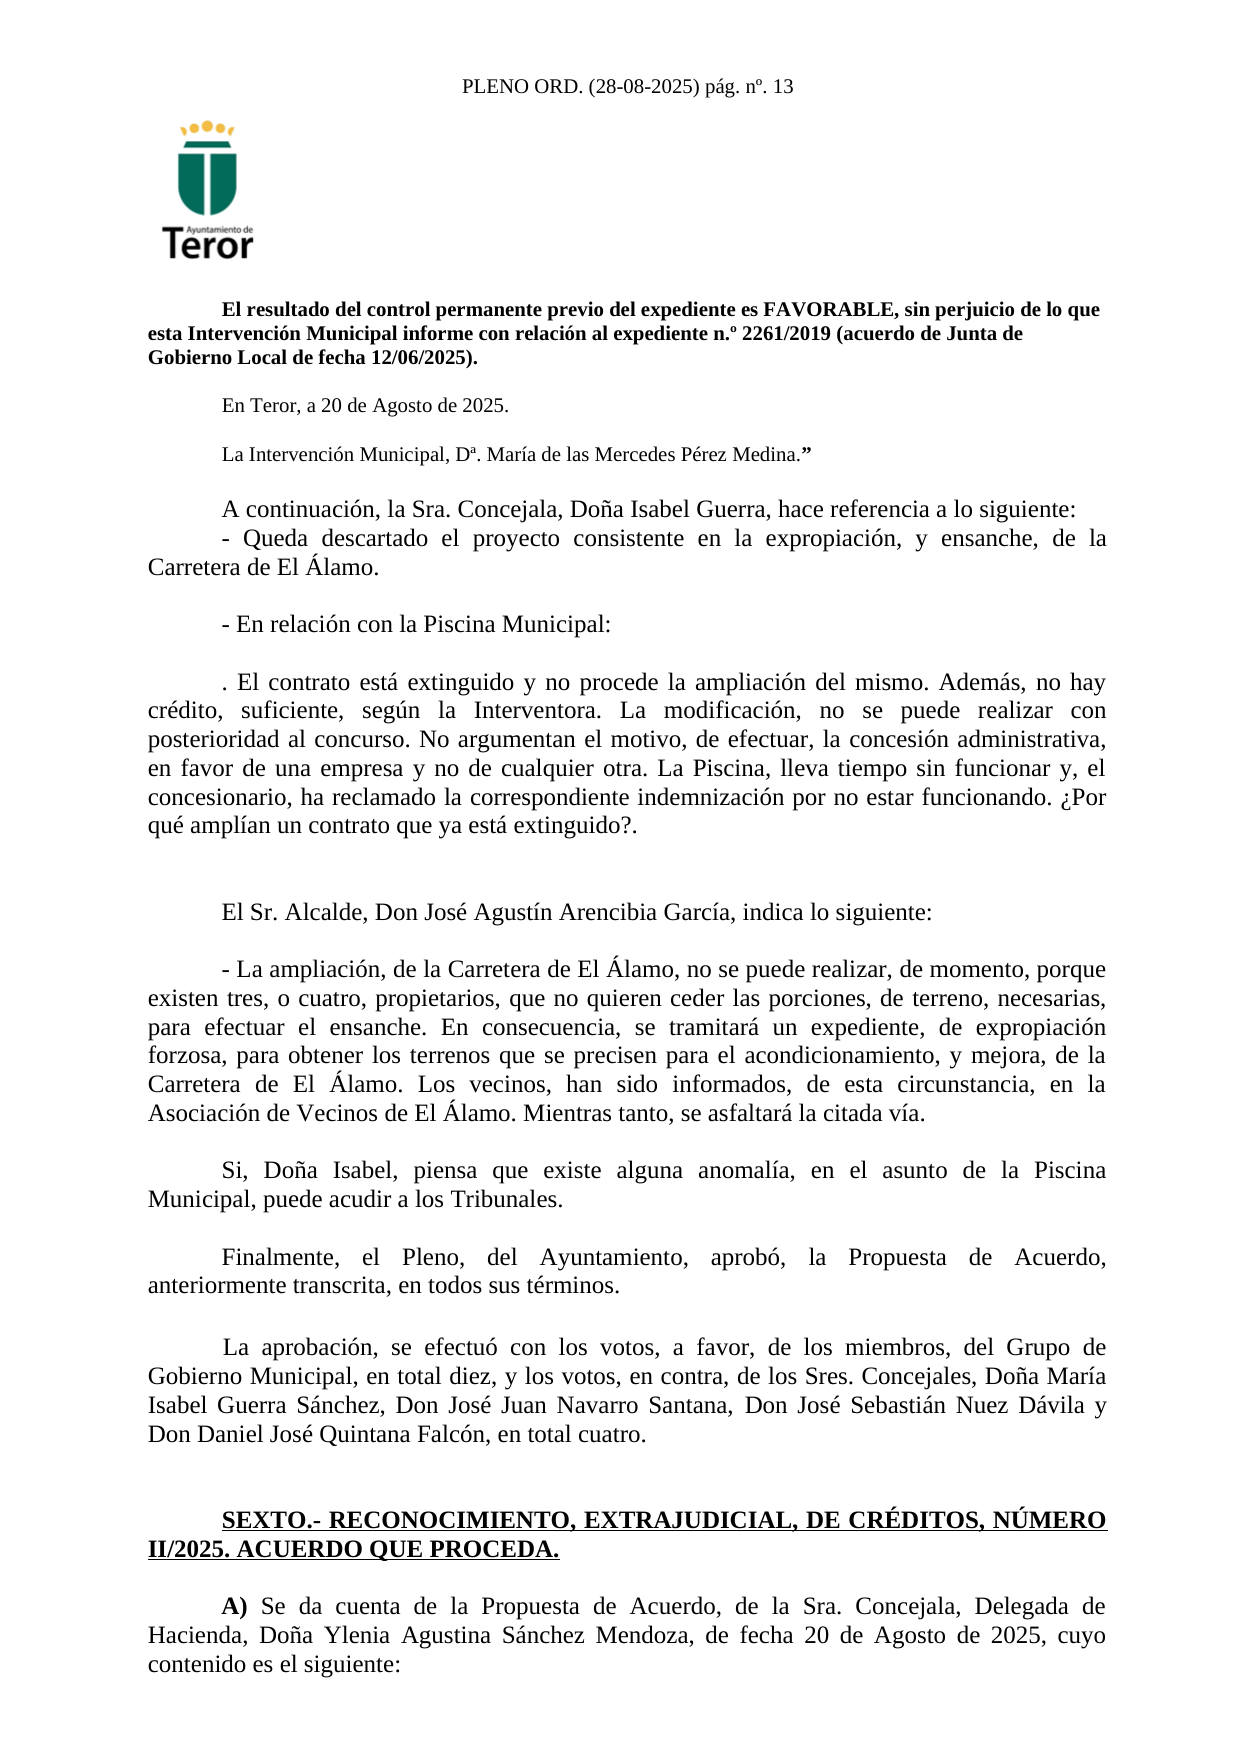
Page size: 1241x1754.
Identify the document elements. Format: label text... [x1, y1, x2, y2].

text A continuación, la Sra. Concejala, Doña Isabel Guerra, hace referencia a lo siguiente: [148, 494, 1107, 523]
text Si, Doña Isabel, piensa que existe alguna anomalía, en el asunto de la Piscina Municipal, puede acudir a los Tribunales. [148, 1156, 1107, 1213]
text - Queda descartado el proyecto consistente en la expropiación, y ensanche, de la Carretera de El Álamo. [148, 523, 1107, 581]
text . El contrato está extinguido y no procede la ampliación del mismo. Además, no hay crédito, suficiente, según la Interventora. La modificación, no se puede realizar con posterioridad al concurso. No argumentan el motivo, de efectuar, la concesión administrativa, en favor de una empresa y no de cualquier otra. La Piscina, lleva tiempo sin funcionar y, el concesionario, ha reclamado la correspondiente indemnización por no estar funcionando. ¿Por qué amplían un contrato que ya está extinguido?. [148, 667, 1107, 839]
text A) Se da cuenta de la Propuesta de Acuerdo, de la Sra. Concejala, Delegada de Hacienda, Doña Ylenia Agustina Sánchez Mendoza, de fecha 20 de Agosto de 2025, cuyo contenido es el siguiente: [148, 1591, 1107, 1677]
text El resultado del control permanente previo del expediente es FAVORABLE, sin perjuicio de lo que esta Intervención Municipal informe con relación al expediente n.º 2261/2019 (acuerdo de Junta de Gobierno Local de fecha 12/06/2025). [148, 297, 1107, 369]
text La Intervención Municipal, Dª. María de las Mercedes Pérez Medina.” [148, 442, 1107, 466]
text El Sr. Alcalde, Don José Agustín Arencibia García, indica lo siguiente: [148, 897, 1107, 926]
text SEXTO.- RECONOCIMIENTO, EXTRAJUDICIAL, DE CRÉDITOS, NÚMERO II/2025. ACUERDO QUE PROCEDA. [148, 1505, 1107, 1562]
text La aprobación, se efectuó con los votos, a favor, de los miembros, del Grupo de Gobierno Municipal, en total diez, y los votos, en contra, de los Sres. Concejales, Doña María Isabel Guerra Sánchez, Don José Juan Navarro Santana, Don José Sebastián Nuez Dávila y Don Daniel José Quintana Falcón, en total cuatro. [148, 1332, 1107, 1447]
text En Teror, a 20 de Agosto de 2025. [148, 393, 1107, 417]
text Finalmente, el Pleno, del Ayuntamiento, aprobó, la Propuesta de Acuerdo, anteriormente transcrita, en todos sus términos. [148, 1242, 1107, 1299]
text - La ampliación, de la Carretera de El Álamo, no se puede realizar, de momento, porque existen tres, o cuatro, propietarios, que no quieren ceder las porciones, de terreno, necesarias, para efectuar el ensanche. En consecuencia, se tramitará un expediente, de expropiación forzosa, para obtener los terrenos que se precisen para el acondicionamiento, y mejora, de la Carretera de El Álamo. Los vecinos, han sido informados, de esta circunstancia, en la Asociación de Vecinos de El Álamo. Mientras tanto, se asfaltará la citada vía. [148, 954, 1107, 1127]
text - En relación con la Piscina Municipal: [148, 609, 1107, 638]
